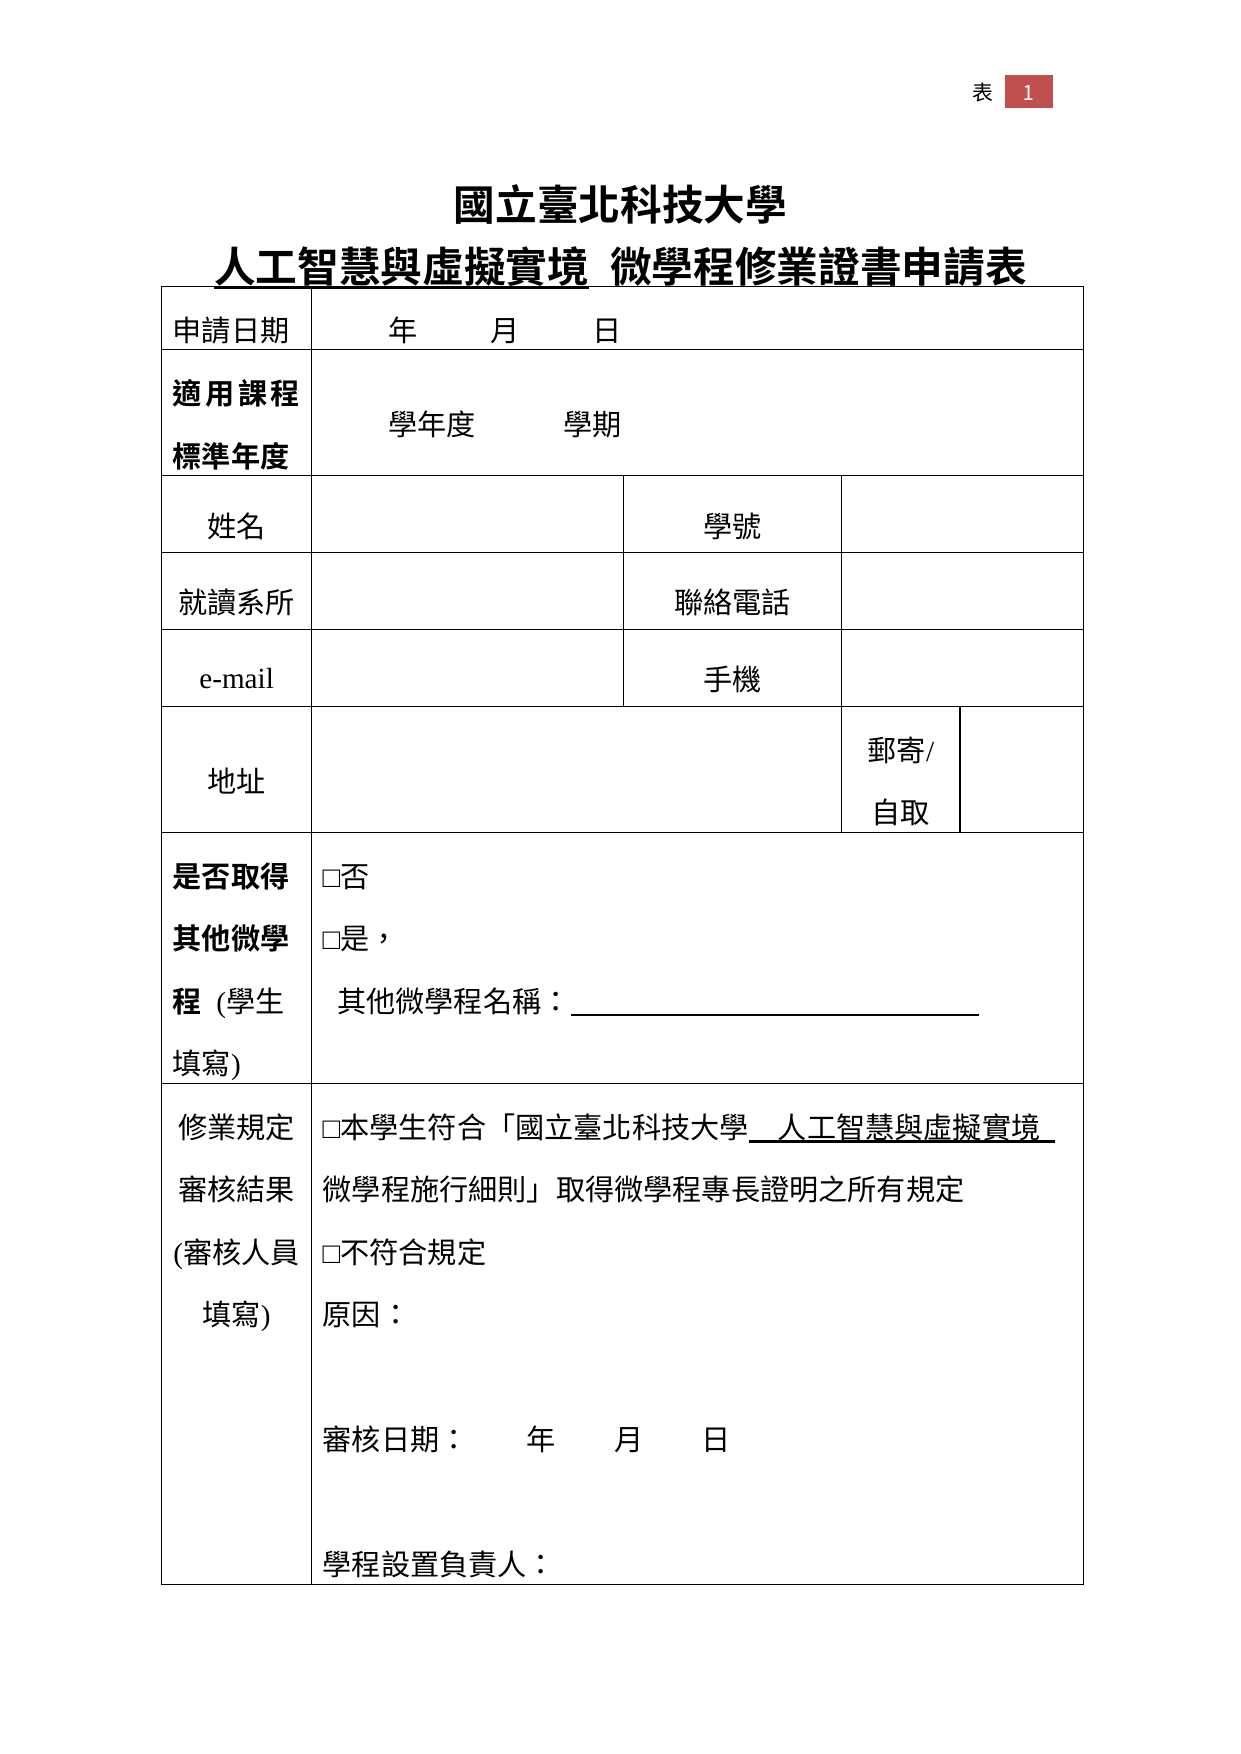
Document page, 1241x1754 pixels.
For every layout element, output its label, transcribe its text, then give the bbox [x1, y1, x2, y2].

table_cell [312, 553, 623, 629]
table_cell [312, 630, 623, 706]
table_cell 郵寄/ 自取 [842, 707, 959, 832]
table_cell [312, 476, 623, 552]
table_header 年 月 日 [312, 287, 1083, 349]
table_cell [842, 630, 1083, 706]
table_cell 學號 [624, 476, 841, 552]
table_cell [961, 707, 1083, 832]
text 國立臺北科技大學 [187, 161, 1053, 223]
table_header 申請日期 [162, 287, 311, 349]
table_cell [842, 553, 1083, 629]
table_cell 手機 [624, 630, 841, 706]
text 人工智慧與虛擬實境 微學程修業證書申請表 [187, 223, 1053, 286]
table_cell [312, 707, 841, 832]
table_cell 是否取得其他微學程 (學生填寫) [162, 833, 311, 1083]
table_cell [842, 476, 1083, 552]
table_cell 姓名 [162, 476, 311, 552]
table_cell e-mail [162, 630, 311, 706]
table_cell 聯絡電話 [624, 553, 841, 629]
table_cell □否 □是， 其他微學程名稱： [312, 833, 1083, 1083]
table_cell 就讀系所 [162, 553, 311, 629]
table_cell 修業規定 審核結果 (審核人員填寫) [162, 1084, 311, 1584]
table_cell 學年度 學期 [312, 350, 1083, 475]
table_cell 適用課程標準年度 [162, 350, 311, 475]
table_cell □本學生符合「國立臺北科技大學 人工智慧與虛擬實境 微學程施行細則」取得微學程專長證明之所有規定 □不符合規定 原因： 審核日期： 年 月 日 學程設置負責人： [312, 1084, 1083, 1584]
table_cell 地址 [162, 707, 311, 832]
